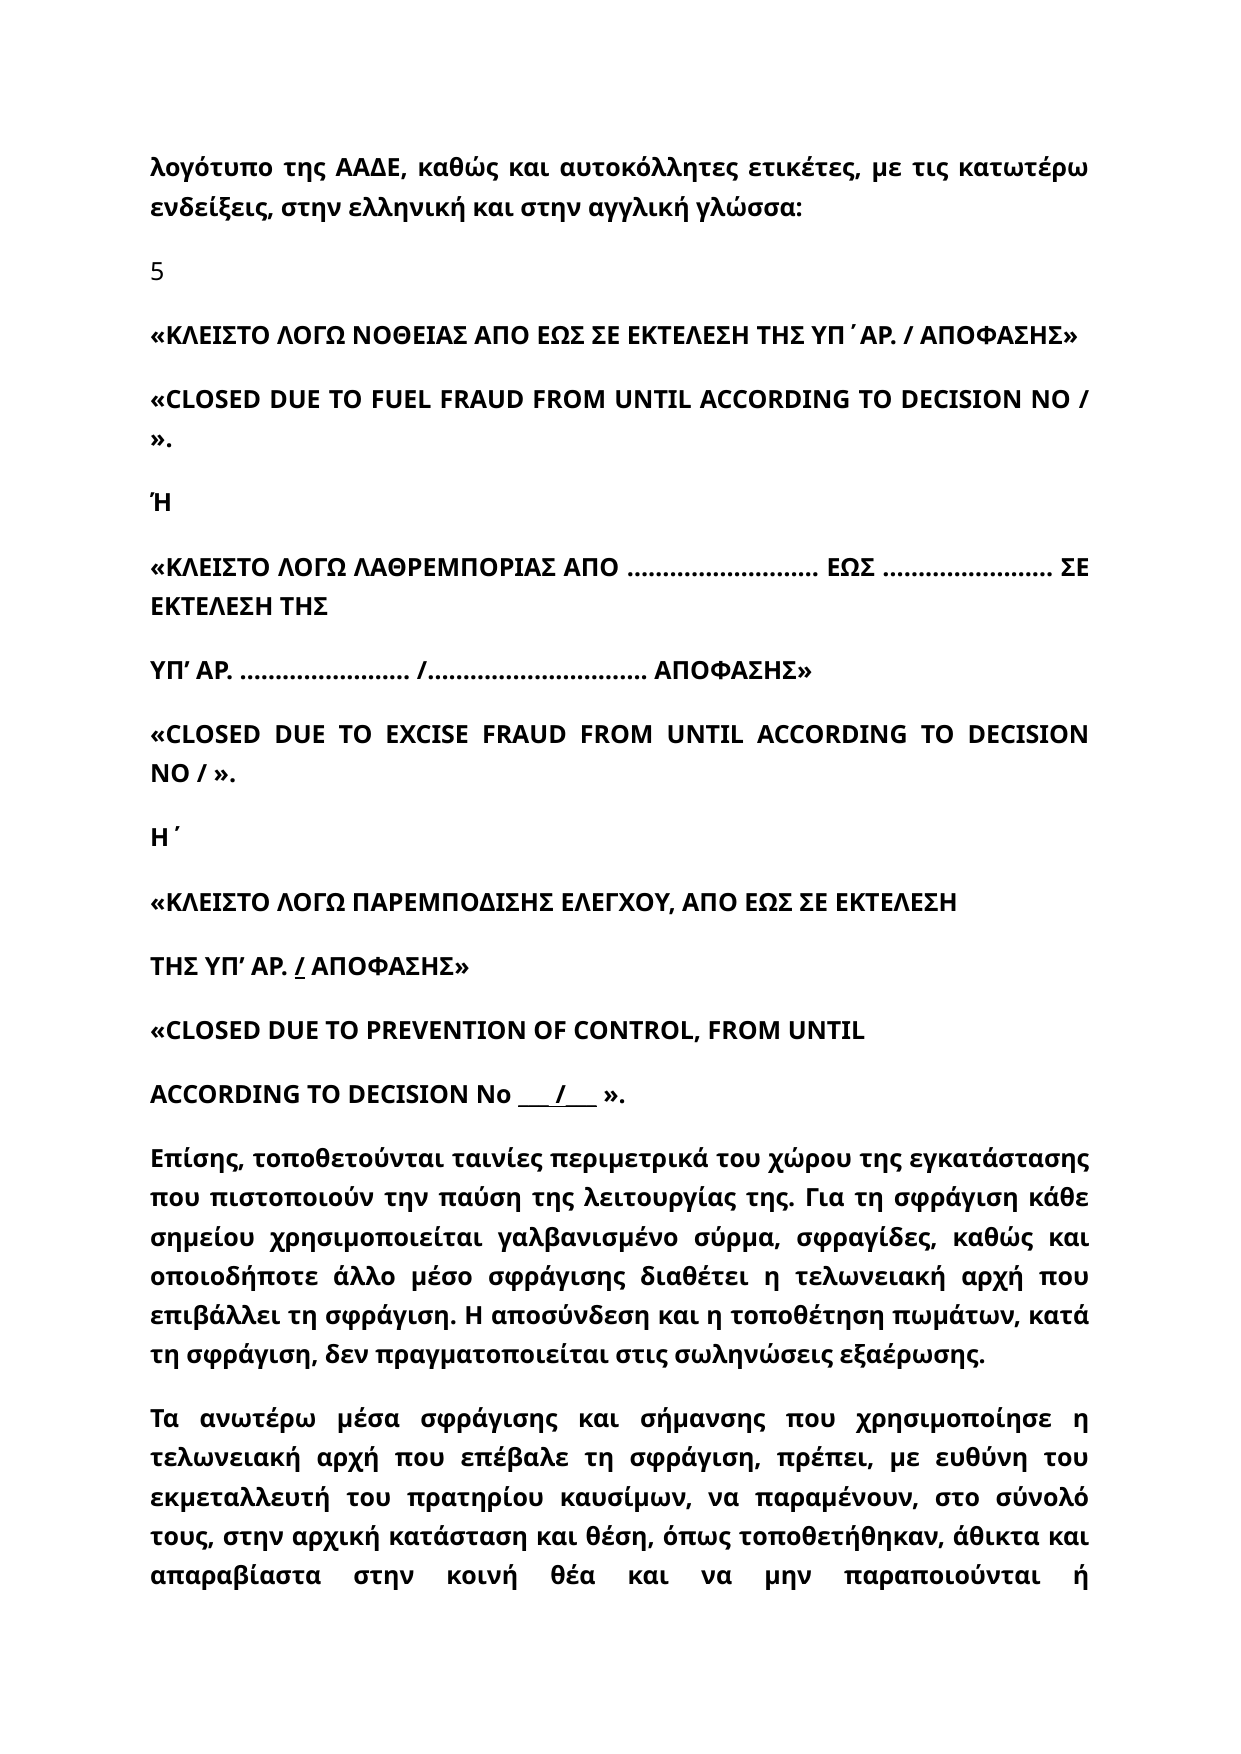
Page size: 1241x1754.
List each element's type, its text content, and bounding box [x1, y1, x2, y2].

text «CLOSED DUE TO EXCISE FRAUD FROM UNTIL ACCORDING TO DECISION NO / ». [150, 717, 1090, 790]
text λογότυπο της ΑΑΔΕ, καθώς και αυτοκόλλητες ετικέτες, με τις κατωτέρω ενδείξεις, στην ελληνική και στην αγγλική γλώσσα: [150, 150, 1090, 223]
text Η΄ [150, 820, 1090, 854]
text Τα ανωτέρω μέσα σφράγισης και σήμανσης που χρησιμοποίησε η τελωνειακή αρχή που επέβαλε τη σφράγιση, πρέπει, με ευθύνη του εκμεταλλευτή του πρατηρίου καυσίμων, να παραμένουν, στο σύνολό τους, στην αρχική κατάσταση και θέση, όπως τοποθετήθηκαν, άθικτα και απαραβίαστα στην κοινή θέα και να μην παραποιούνται ή [150, 1401, 1090, 1592]
text ACCORDING TO DECISION Nο ___ /___ ». [150, 1077, 1090, 1111]
text 5 [150, 253, 1090, 287]
text «ΚΛΕΙΣΤΟ ΛΟΓΩ ΠΑΡΕΜΠΟΔΙΣΗΣ ΕΛΕΓΧΟΥ, ΑΠΟ ΕΩΣ ΣΕ ΕΚΤΕΛΕΣΗ [150, 884, 1090, 918]
text «ΚΛΕΙΣΤΟ ΛΟΓΩ ΛΑΘΡΕΜΠΟΡΙΑΣ ΑΠΟ ……………………… ΕΩΣ …………………… ΣΕ ΕΚΤΕΛΕΣΗ ΤΗΣ [150, 549, 1090, 622]
text Ή [150, 485, 1090, 519]
text «CLOSED DUE TO PREVENTION OF CONTROL, FROM UNTIL [150, 1012, 1090, 1047]
text «CLOSED DUE TO FUEL FRAUD FROM UNTIL ACCORDING TO DECISION NO / ». [150, 382, 1090, 455]
text Επίσης, τοποθετούνται ταινίες περιμετρικά του χώρου της εγκατάστασης που πιστοποιούν την παύση της λειτουργίας της. Για τη σφράγιση κάθε σημείου χρησιμοποιείται γαλβανισμένο σύρμα, σφραγίδες, καθώς και οποιοδήποτε άλλο μέσο σφράγισης διαθέτει η τελωνειακή αρχή που επιβάλλει τη σφράγιση. Η αποσύνδεση και η τοποθέτηση πωμάτων, κατά τη σφράγιση, δεν πραγματοποιείται στις σωληνώσεις εξαέρωσης. [150, 1141, 1090, 1371]
text ΥΠ’ ΑΡ. …………………… /…………………………. ΑΠΟΦΑΣΗΣ» [150, 652, 1090, 687]
text ΤΗΣ ΥΠ’ ΑΡ. / ΑΠΟΦΑΣΗΣ» [150, 948, 1090, 982]
text «ΚΛΕΙΣΤΟ ΛΟΓΩ ΝΟΘΕΙΑΣ ΑΠΟ ΕΩΣ ΣΕ ΕΚΤΕΛΕΣΗ ΤΗΣ ΥΠ΄ΑΡ. / ΑΠΟΦΑΣΗΣ» [150, 317, 1090, 352]
